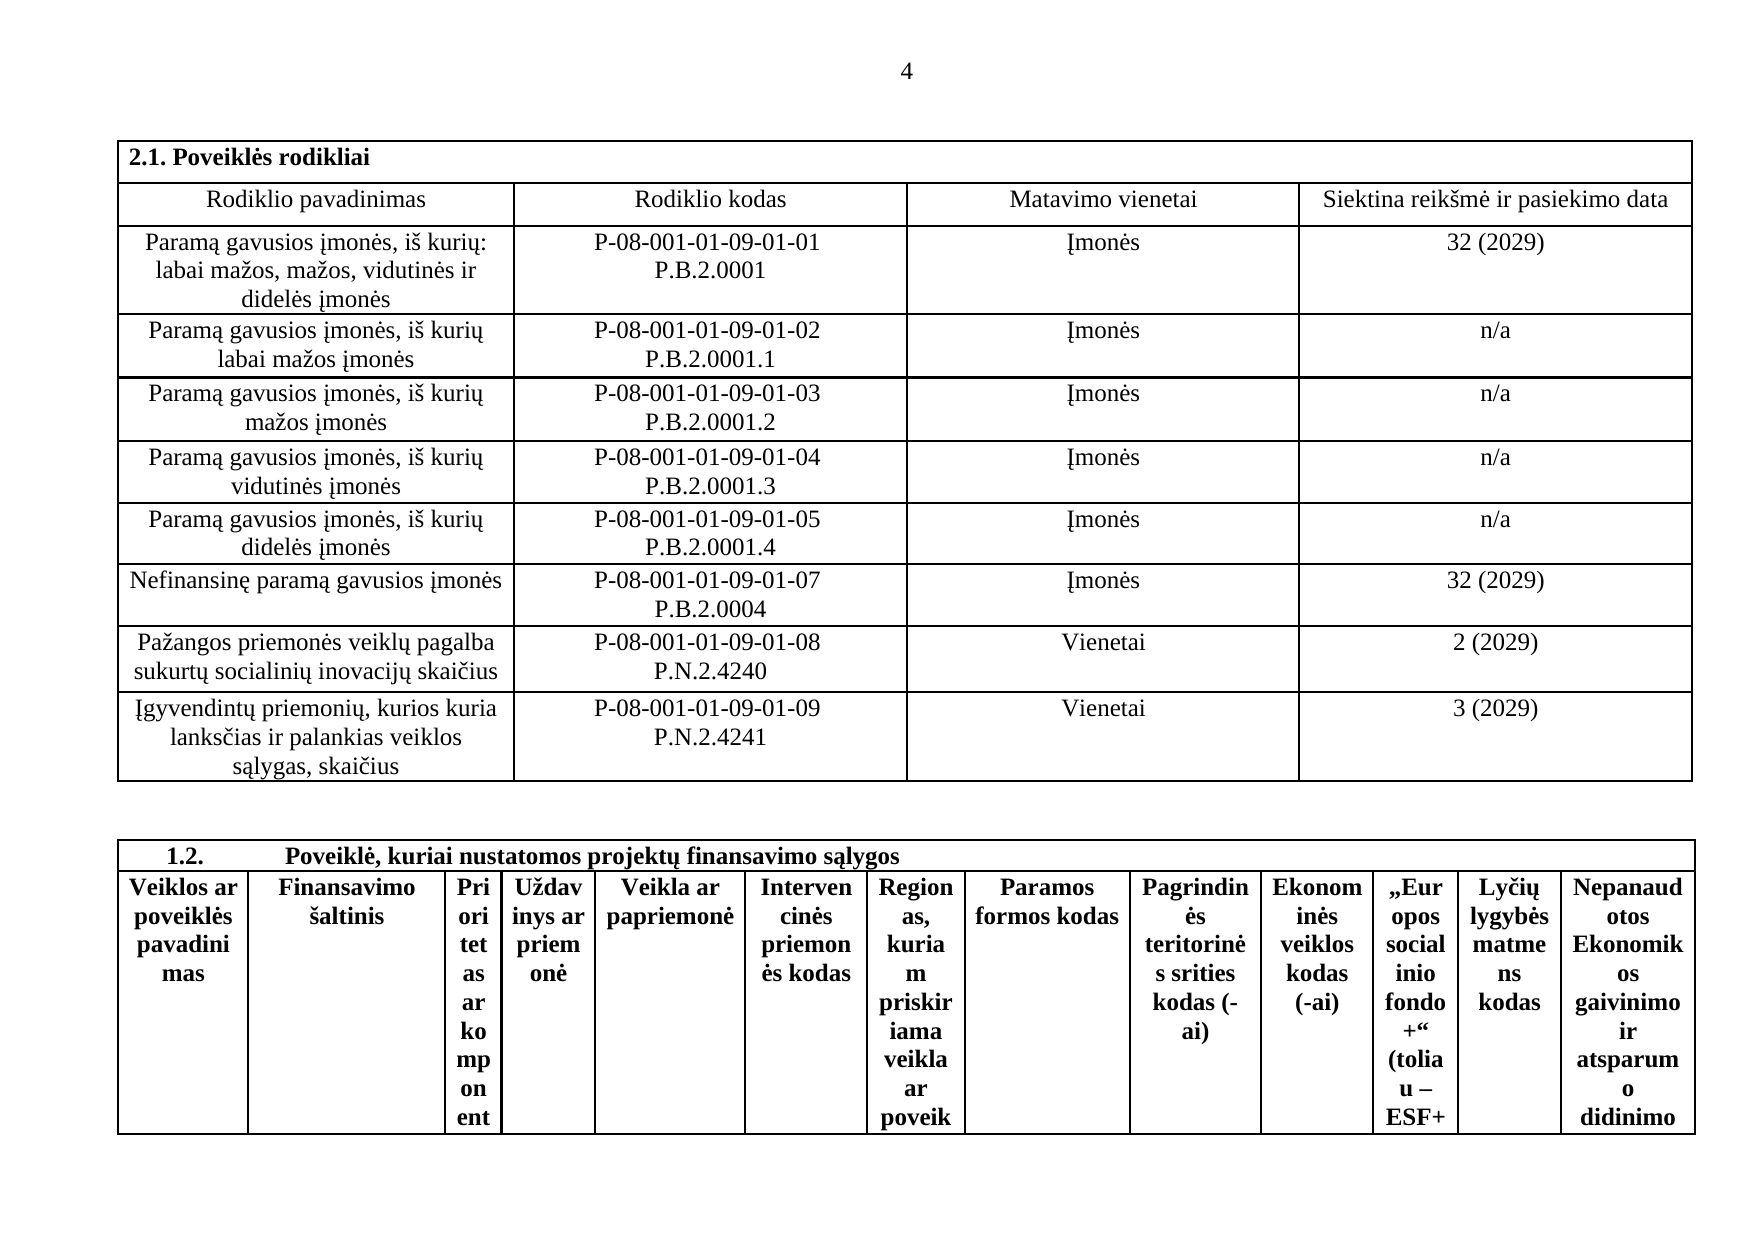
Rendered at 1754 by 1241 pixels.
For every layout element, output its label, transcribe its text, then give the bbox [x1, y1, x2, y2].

table_cell n/a [1300, 442, 1691, 502]
table_cell Nefinansinę paramą gavusios įmonės [119, 565, 513, 625]
table_cell P-08-001-01-09-01-05 P.B.2.0001.4 [515, 504, 906, 563]
table_cell Įmonės [908, 227, 1298, 313]
table_cell 3 (2029) [1300, 693, 1691, 779]
table_cell P-08-001-01-09-01-07 P.B.2.0004 [515, 565, 906, 625]
table_cell Nepanaudotos Ekonomikos gaivinimo ir atsparumo didinimo [1562, 872, 1694, 1132]
table_cell n/a [1300, 379, 1691, 440]
table_cell „Europos socialinio fondo +“ (toliau – ESF+ [1374, 872, 1457, 1132]
table_cell Rodiklio pavadinimas [119, 184, 513, 224]
table_cell Intervencinės priemonės kodas [746, 872, 866, 1132]
table_cell P-08-001-01-09-01-01 P.B.2.0001 [515, 227, 906, 313]
table_cell n/a [1300, 315, 1691, 376]
table_cell Vienetai [908, 627, 1298, 691]
table_cell Paramą gavusios įmonės, iš kurių vidutinės įmonės [119, 442, 513, 502]
table_cell Paramą gavusios įmonės, iš kurių mažos įmonės [119, 379, 513, 440]
table_cell P-08-001-01-09-01-04 P.B.2.0001.3 [515, 442, 906, 502]
table_cell Finansavimo šaltinis [249, 872, 444, 1132]
table_cell Veikla ar papriemonė [596, 872, 744, 1132]
table_cell Paramą gavusios įmonės, iš kurių labai mažos įmonės [119, 315, 513, 376]
table_cell 32 (2029) [1300, 227, 1691, 313]
table_cell 2 (2029) [1300, 627, 1691, 691]
table_cell Ekonominės veiklos kodas (-ai) [1262, 872, 1372, 1132]
table_header 1.2. Poveiklė, kuriai nustatomos projektų finansavimo sąlygos [119, 841, 1694, 870]
table_cell Įmonės [908, 315, 1298, 376]
table_cell Prioritetas ar komponent [446, 872, 500, 1132]
table_cell Matavimo vienetai [908, 184, 1298, 224]
table_cell Įmonės [908, 565, 1298, 625]
table_cell Uždavinys ar priemonė [503, 872, 594, 1132]
table_header 2.1. Poveiklės rodikliai [119, 142, 1691, 182]
table_cell Įmonės [908, 504, 1298, 563]
table_cell Vienetai [908, 693, 1298, 779]
table_cell Pažangos priemonės veiklų pagalba sukurtų socialinių inovacijų skaičius [119, 627, 513, 691]
table_cell Paramą gavusios įmonės, iš kurių didelės įmonės [119, 504, 513, 563]
table_cell Siektina reikšmė ir pasiekimo data [1300, 184, 1691, 224]
table_cell Regionas, kuriam priskiriama veikla ar poveik [868, 872, 964, 1132]
table_cell Įgyvendintų priemonių, kurios kuria lanksčias ir palankias veiklos sąlygas, skaičius [119, 693, 513, 779]
table_cell P-08-001-01-09-01-03 P.B.2.0001.2 [515, 379, 906, 440]
table_cell n/a [1300, 504, 1691, 563]
table_cell Veiklos ar poveiklės pavadinimas [119, 872, 247, 1132]
table_cell Lyčių lygybės matmens kodas [1459, 872, 1560, 1132]
table_cell P-08-001-01-09-01-02 P.B.2.0001.1 [515, 315, 906, 376]
table_cell Pagrindinės teritorinės srities kodas (-ai) [1131, 872, 1260, 1132]
table_cell Įmonės [908, 442, 1298, 502]
table_cell Paramą gavusios įmonės, iš kurių: labai mažos, mažos, vidutinės ir didelės įmonės [119, 227, 513, 313]
table_cell Rodiklio kodas [515, 184, 906, 224]
table_cell Įmonės [908, 379, 1298, 440]
table_cell P-08-001-01-09-01-08 P.N.2.4240 [515, 627, 906, 691]
table_cell 32 (2029) [1300, 565, 1691, 625]
table_cell Paramos formos kodas [966, 872, 1129, 1132]
table_cell P-08-001-01-09-01-09 P.N.2.4241 [515, 693, 906, 779]
